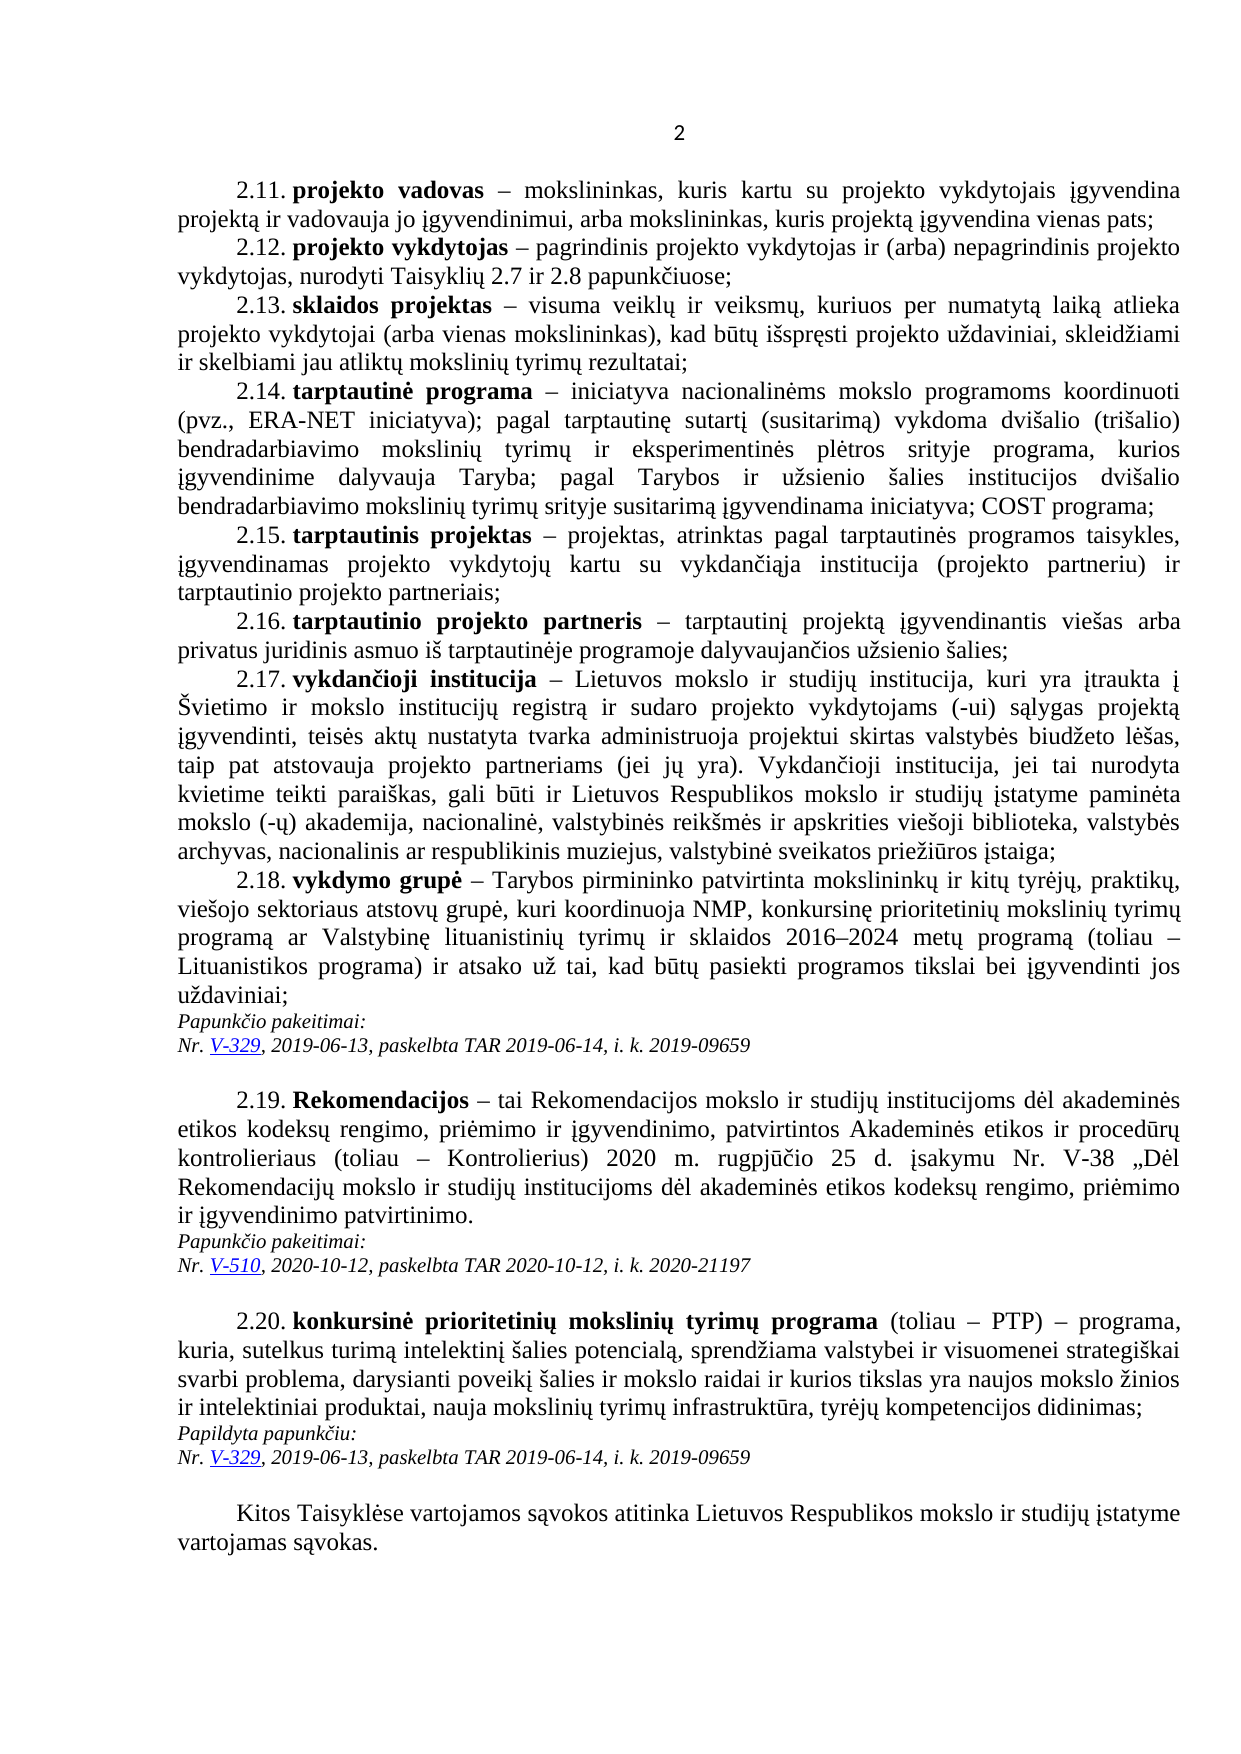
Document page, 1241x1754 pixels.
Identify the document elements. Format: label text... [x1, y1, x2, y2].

text Papildyta papunkčiu: [177, 1421, 1181, 1445]
text 2.13. sklaidos projektas – visuma veiklų ir veiksmų, kuriuos per numatytą laiką atlieka projekto vykdytojai (arba vienas mokslininkas), kad būtų išspręsti projekto uždaviniai, skleidžiami ir skelbiami jau atliktų mokslinių tyrimų rezultatai; [177, 290, 1181, 376]
text 2.12. projekto vykdytojas – pagrindinis projekto vykdytojas ir (arba) nepagrindinis projekto vykdytojas, nurodyti Taisyklių 2.7 ir 2.8 papunkčiuose; [177, 232, 1181, 290]
text Nr. V-329, 2019-06-13, paskelbta TAR 2019-06-14, i. k. 2019-09659 [177, 1033, 1181, 1057]
text 2.19. Rekomendacijos – tai Rekomendacijos mokslo ir studijų institucijoms dėl akademinės etikos kodeksų rengimo, priėmimo ir įgyvendinimo, patvirtintos Akademinės etikos ir procedūrų kontrolieriaus (toliau – Kontrolierius) 2020 m. rugpjūčio 25 d. įsakymu Nr. V-38 „Dėl Rekomendacijų mokslo ir studijų institucijoms dėl akademinės etikos kodeksų rengimo, priėmimo ir įgyvendinimo patvirtinimo. [177, 1086, 1181, 1229]
text 2.16. tarptautinio projekto partneris – tarptautinį projektą įgyvendinantis viešas arba privatus juridinis asmuo iš tarptautinėje programoje dalyvaujančios užsienio šalies; [177, 606, 1181, 664]
text 2.20. konkursinė prioritetinių mokslinių tyrimų programa (toliau – PTP) – programa, kuria, sutelkus turimą intelektinį šalies potencialą, sprendžiama valstybei ir visuomenei strategiškai svarbi problema, darysianti poveikį šalies ir mokslo raidai ir kurios tikslas yra naujos mokslo žinios ir intelektiniai produktai, nauja mokslinių tyrimų infrastruktūra, tyrėjų kompetencijos didinimas; [177, 1306, 1181, 1421]
text 2.15. tarptautinis projektas – projektas, atrinktas pagal tarptautinės programos taisykles, įgyvendinamas projekto vykdytojų kartu su vykdančiąja institucija (projekto partneriu) ir tarptautinio projekto partneriais; [177, 520, 1181, 606]
text Papunkčio pakeitimai: [177, 1009, 1181, 1033]
text Nr. V-329, 2019-06-13, paskelbta TAR 2019-06-14, i. k. 2019-09659 [177, 1445, 1181, 1469]
text 2.11. projekto vadovas – mokslininkas, kuris kartu su projekto vykdytojais įgyvendina projektą ir vadovauja jo įgyvendinimui, arba mokslininkas, kuris projektą įgyvendina vienas pats; [177, 175, 1181, 232]
text Kitos Taisyklėse vartojamos sąvokos atitinka Lietuvos Respublikos mokslo ir studijų įstatyme vartojamas sąvokas. [177, 1498, 1181, 1556]
text 2.18. vykdymo grupė – Tarybos pirmininko patvirtinta mokslininkų ir kitų tyrėjų, praktikų, viešojo sektoriaus atstovų grupė, kuri koordinuoja NMP, konkursinę prioritetinių mokslinių tyrimų programą ar Valstybinę lituanistinių tyrimų ir sklaidos 2016–2024 metų programą (toliau – Lituanistikos programa) ir atsako už tai, kad būtų pasiekti programos tikslai bei įgyvendinti jos uždaviniai; [177, 865, 1181, 1009]
text Nr. V-510, 2020-10-12, paskelbta TAR 2020-10-12, i. k. 2020-21197 [177, 1253, 1181, 1277]
text Papunkčio pakeitimai: [177, 1229, 1181, 1253]
text 2.17. vykdančioji institucija – Lietuvos mokslo ir studijų institucija, kuri yra įtraukta į Švietimo ir mokslo institucijų registrą ir sudaro projekto vykdytojams (-ui) sąlygas projektą įgyvendinti, teisės aktų nustatyta tvarka administruoja projektui skirtas valstybės biudžeto lėšas, taip pat atstovauja projekto partneriams (jei jų yra). Vykdančioji institucija, jei tai nurodyta kvietime teikti paraiškas, gali būti ir Lietuvos Respublikos mokslo ir studijų įstatyme paminėta mokslo (-ų) akademija, nacionalinė, valstybinės reikšmės ir apskrities viešoji biblioteka, valstybės archyvas, nacionalinis ar respublikinis muziejus, valstybinė sveikatos priežiūros įstaiga; [177, 664, 1181, 865]
text 2.14. tarptautinė programa – iniciatyva nacionalinėms mokslo programoms koordinuoti (pvz., ERA-NET iniciatyva); pagal tarptautinę sutartį (susitarimą) vykdoma dvišalio (trišalio) bendradarbiavimo mokslinių tyrimų ir eksperimentinės plėtros srityje programa, kurios įgyvendinime dalyvauja Taryba; pagal Tarybos ir užsienio šalies institucijos dvišalio bendradarbiavimo mokslinių tyrimų srityje susitarimą įgyvendinama iniciatyva; COST programa; [177, 376, 1181, 520]
